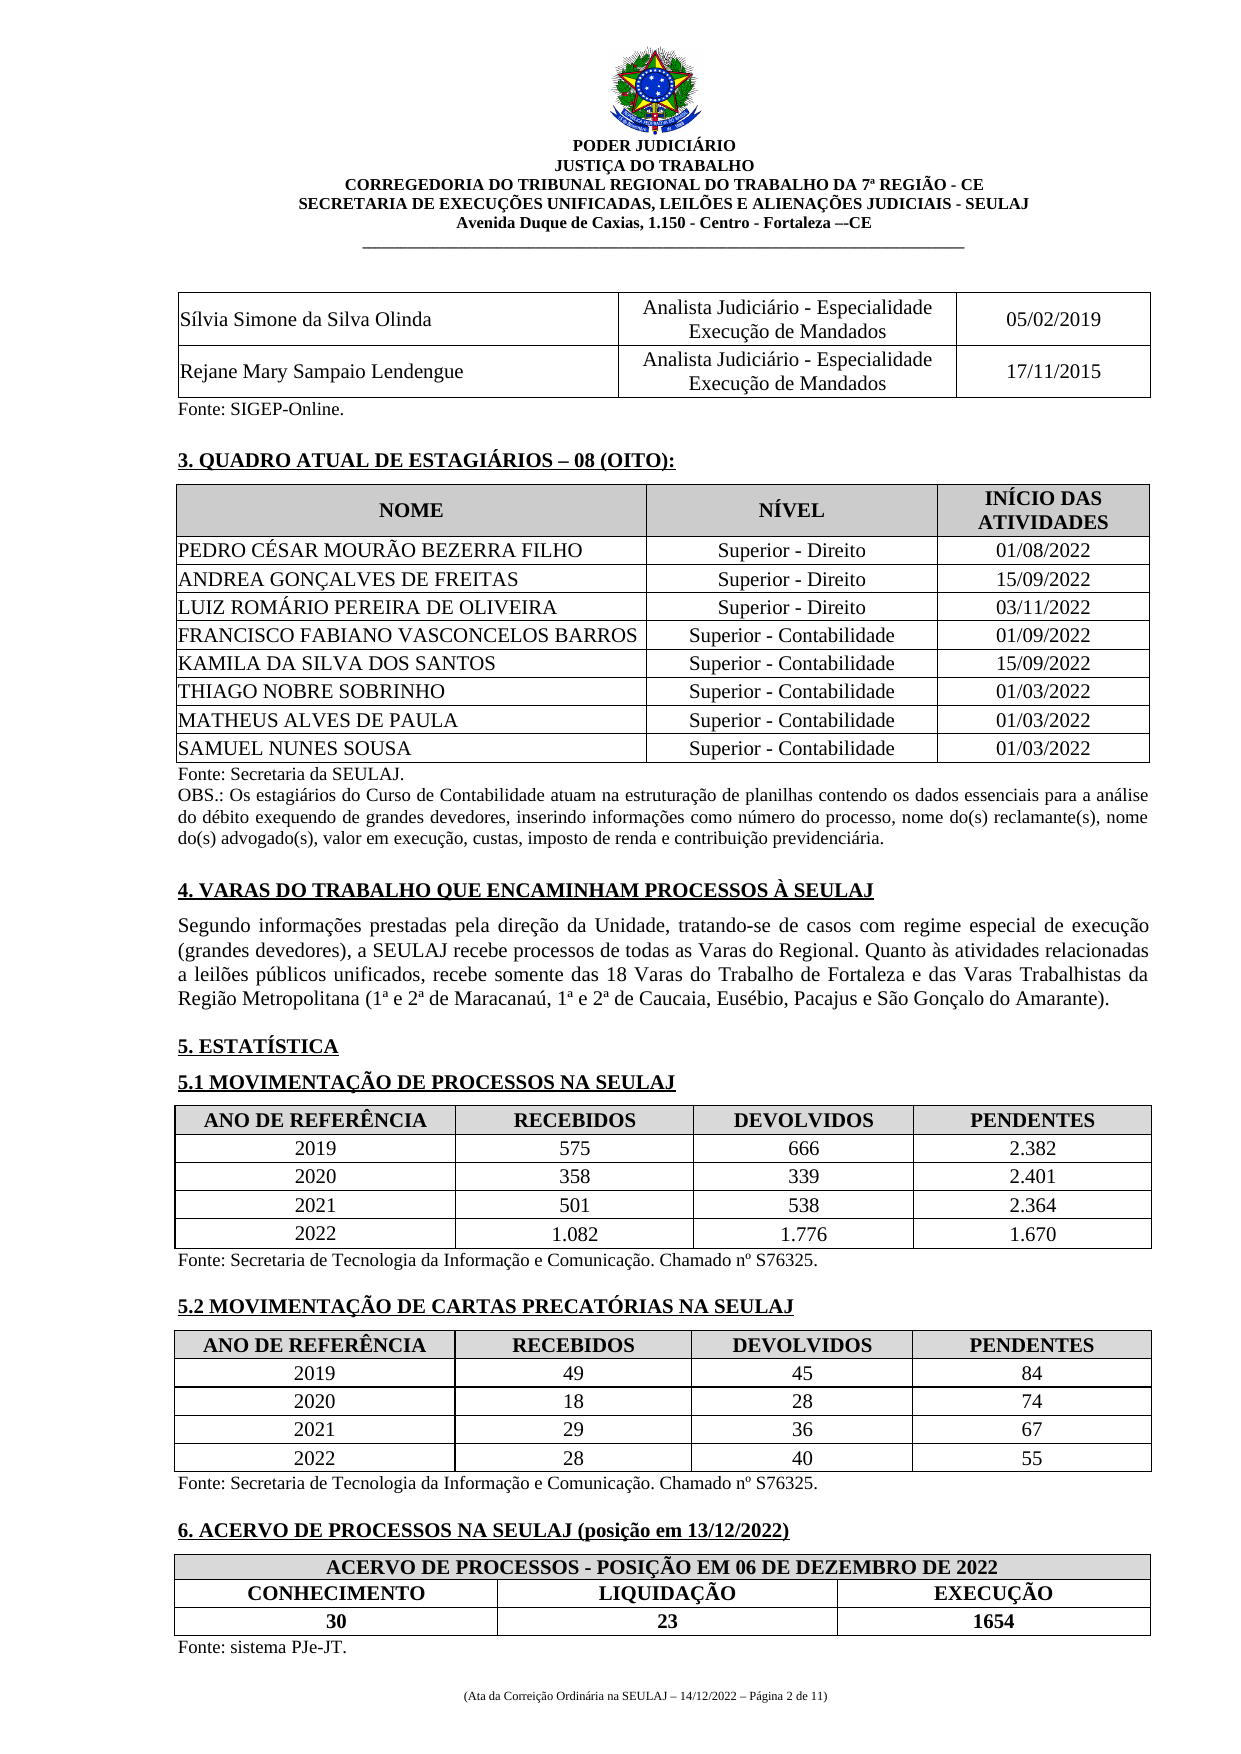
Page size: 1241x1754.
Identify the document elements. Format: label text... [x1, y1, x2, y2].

table_cell 2022 [176, 1219, 455, 1247]
table_cell SAMUEL NUNES SOUSA [177, 734, 646, 762]
text 5. ESTATÍSTICA [178, 1034, 1150, 1058]
table_cell Superior - Direito [647, 593, 937, 620]
table_cell MATHEUS ALVES DE PAULA [177, 706, 646, 733]
table_cell 15/09/2022 [938, 565, 1149, 592]
table_header NOME [177, 485, 646, 536]
table_cell 01/03/2022 [938, 734, 1149, 762]
table_cell PEDRO CÉSAR MOURÃO BEZERRA FILHO [177, 537, 646, 564]
text Fonte: Secretaria da SEULAJ. [178, 763, 1150, 784]
table_cell 29 [456, 1416, 691, 1443]
table_cell 28 [456, 1444, 691, 1471]
table_header DEVOLVIDOS [692, 1331, 912, 1358]
table_cell Superior - Contabilidade [647, 650, 937, 677]
picture [605, 44, 704, 136]
table_header PENDENTES [913, 1331, 1151, 1358]
table_cell 28 [692, 1388, 912, 1414]
table_cell Superior - Contabilidade [647, 621, 937, 649]
table_cell 2019 [176, 1135, 455, 1162]
table_cell THIAGO NOBRE SOBRINHO [177, 678, 646, 705]
text 5.1 MOVIMENTAÇÃO DE PROCESSOS NA SEULAJ [178, 1069, 1150, 1094]
table_cell 1.670 [914, 1219, 1151, 1247]
table_header ACERVO DE PROCESSOS - POSIÇÃO EM 06 DE DEZEMBRO DE 2022 [175, 1555, 1150, 1579]
table_cell LIQUIDAÇÃO [498, 1580, 837, 1607]
table_cell 358 [456, 1163, 693, 1190]
text OBS.: Os estagiários do Curso de Contabilidade atuam na estruturação de planilhas contendo os dados essenciais para a análise do débito exequendo de grandes devedores, inserindo informações como número do processo, nome do(s) reclamante(s), nome do(s) advogado(s), valor em execução, custas, imposto de renda e contribuição previdenciária. [178, 784, 1150, 849]
table_header ANO DE REFERÊNCIA [176, 1106, 455, 1134]
table_cell 501 [456, 1191, 693, 1218]
text Fonte: Secretaria de Tecnologia da Informação e Comunicação. Chamado nº S76325. [178, 1249, 1150, 1270]
table_cell 2021 [176, 1191, 455, 1218]
table_cell Analista Judiciário - Especialidade Execução de Mandados [619, 293, 956, 344]
table_cell 03/11/2022 [938, 593, 1149, 620]
table_cell Superior - Contabilidade [647, 734, 937, 762]
table_cell 45 [692, 1359, 912, 1386]
table_cell 17/11/2015 [957, 346, 1150, 397]
table_cell 05/02/2019 [957, 293, 1150, 344]
table_cell 2.364 [914, 1191, 1151, 1218]
table_cell 15/09/2022 [938, 650, 1149, 677]
text Fonte: Secretaria de Tecnologia da Informação e Comunicação. Chamado nº S76325. [178, 1472, 1150, 1494]
table_header ANO DE REFERÊNCIA [175, 1331, 454, 1358]
text Fonte: SIGEP-Online. [178, 398, 1150, 419]
table_cell Analista Judiciário - Especialidade Execução de Mandados [619, 346, 956, 397]
table_cell 01/09/2022 [938, 621, 1149, 649]
table_cell Superior - Direito [647, 565, 937, 592]
table_cell 538 [694, 1191, 913, 1218]
table_header RECEBIDOS [456, 1106, 693, 1134]
table_header PENDENTES [914, 1106, 1151, 1134]
table_cell 2022 [175, 1444, 454, 1471]
table_cell 23 [498, 1608, 837, 1635]
table_header NÍVEL [647, 485, 937, 536]
table_cell Sílvia Simone da Silva Olinda [179, 293, 618, 344]
table_cell 40 [692, 1444, 912, 1471]
table_cell 1.776 [694, 1219, 913, 1247]
table_cell KAMILA DA SILVA DOS SANTOS [177, 650, 646, 677]
table_cell ANDREA GONÇALVES DE FREITAS [177, 565, 646, 592]
table_cell 01/03/2022 [938, 678, 1149, 705]
table_header DEVOLVIDOS [694, 1106, 913, 1134]
table_cell Rejane Mary Sampaio Lendengue [179, 346, 618, 397]
table_cell 575 [456, 1135, 693, 1162]
table_cell 30 [175, 1608, 497, 1635]
table_cell 2.401 [914, 1163, 1151, 1190]
table_cell Superior - Contabilidade [647, 678, 937, 705]
table_header RECEBIDOS [456, 1331, 691, 1358]
table_cell FRANCISCO FABIANO VASCONCELOS BARROS [177, 621, 646, 649]
table_cell 01/03/2022 [938, 706, 1149, 733]
text 5.2 MOVIMENTAÇÃO DE CARTAS PRECATÓRIAS NA SEULAJ [178, 1294, 1150, 1318]
table_cell EXECUÇÃO [838, 1580, 1150, 1607]
table_cell 2020 [176, 1163, 455, 1190]
text 3. QUADRO ATUAL DE ESTAGIÁRIOS – 08 (OITO): [178, 448, 1150, 472]
table_cell 74 [913, 1388, 1151, 1414]
table_cell CONHECIMENTO [175, 1580, 497, 1607]
table_cell 84 [913, 1359, 1151, 1386]
text Fonte: sistema PJe-JT. [178, 1636, 1150, 1658]
table_cell 2021 [175, 1416, 454, 1443]
table_cell 2.382 [914, 1135, 1151, 1162]
table_cell 1654 [838, 1608, 1150, 1635]
table_cell 01/08/2022 [938, 537, 1149, 564]
text 4. VARAS DO TRABALHO QUE ENCAMINHAM PROCESSOS À SEULAJ [178, 878, 1150, 902]
table_cell 666 [694, 1135, 913, 1162]
table_cell 1.082 [456, 1219, 693, 1247]
table_cell 55 [913, 1444, 1151, 1471]
table_cell 2019 [175, 1359, 454, 1386]
table_cell Superior - Direito [647, 537, 937, 564]
table_cell 49 [456, 1359, 691, 1386]
table_cell 36 [692, 1416, 912, 1443]
table_header INÍCIO DAS ATIVIDADES [938, 485, 1149, 536]
table_cell 2020 [175, 1388, 454, 1414]
table_cell Superior - Contabilidade [647, 706, 937, 733]
text 6. ACERVO DE PROCESSOS NA SEULAJ (posição em 13/12/2022) [178, 1518, 1150, 1542]
table_cell 339 [694, 1163, 913, 1190]
text Segundo informações prestadas pela direção da Unidade, tratando-se de casos com regime especial de execução (grandes devedores), a SEULAJ recebe processos de todas as Varas do Regional. Quanto às atividades relacionadas a leilões públicos unificados, recebe somente das 18 Varas do Trabalho de Fortaleza e das Varas Trabalhistas da Região Metropolitana (1ª e 2ª de Maracanaú, 1ª e 2ª de Caucaia, Eusébio, Pacajus e São Gonçalo do Amarante). [178, 913, 1150, 1010]
table_cell LUIZ ROMÁRIO PEREIRA DE OLIVEIRA [177, 593, 646, 620]
table_cell 18 [456, 1388, 691, 1414]
table_cell 67 [913, 1416, 1151, 1443]
